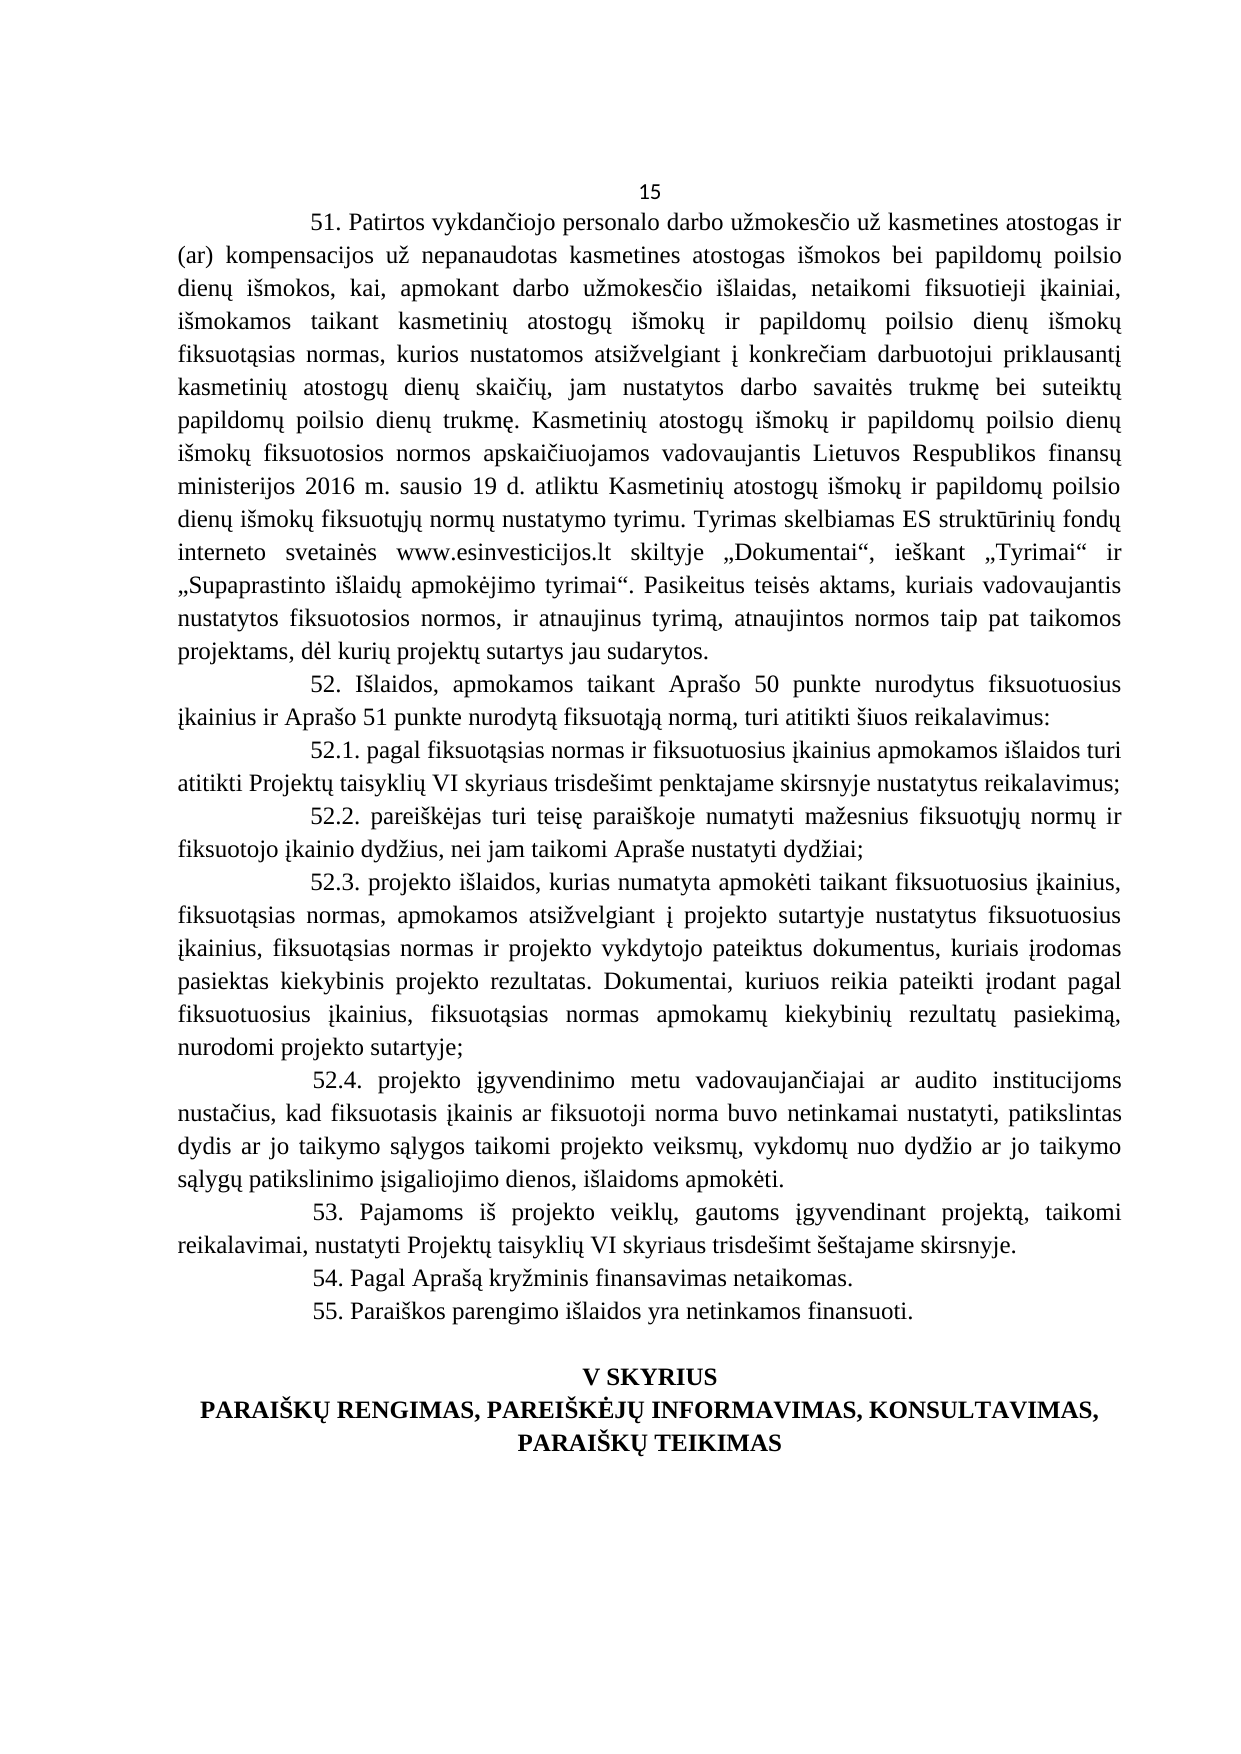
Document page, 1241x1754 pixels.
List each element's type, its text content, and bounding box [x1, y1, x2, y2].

text 52. Išlaidos, apmokamos taikant Aprašo 50 punkte nurodytus fiksuotuosius įkainius ir Aprašo 51 punkte nurodytą fiksuotąją normą, turi atitikti šiuos reikalavimus: [177, 669, 1122, 731]
text 52.1. pagal fiksuotąsias normas ir fiksuotuosius įkainius apmokamos išlaidos turi atitikti Projektų taisyklių VI skyriaus trisdešimt penktajame skirsnyje nustatytus reikalavimus; [177, 735, 1122, 797]
text 53. Pajamoms iš projekto veiklų, gautoms įgyvendinant projektą, taikomi reikalavimai, nustatyti Projektų taisyklių VI skyriaus trisdešimt šeštajame skirsnyje. [177, 1197, 1122, 1259]
text V SKYRIUS [177, 1362, 1122, 1391]
text 52.2. pareiškėjas turi teisę paraiškoje numatyti mažesnius fiksuotųjų normų ir fiksuotojo įkainio dydžius, nei jam taikomi Apraše nustatyti dydžiai; [177, 801, 1122, 863]
text PARAIŠKŲ RENGIMAS, PAREIŠKĖJŲ INFORMAVIMAS, KONSULTAVIMAS, PARAIŠKŲ TEIKIMAS [177, 1395, 1122, 1457]
text 54. Pagal Aprašą kryžminis finansavimas netaikomas. [177, 1263, 1122, 1292]
text 52.3. projekto išlaidos, kurias numatyta apmokėti taikant fiksuotuosius įkainius, fiksuotąsias normas, apmokamos atsižvelgiant į projekto sutartyje nustatytus fiksuotuosius įkainius, fiksuotąsias normas ir projekto vykdytojo pateiktus dokumentus, kuriais įrodomas pasiektas kiekybinis projekto rezultatas. Dokumentai, kuriuos reikia pateikti įrodant pagal fiksuotuosius įkainius, fiksuotąsias normas apmokamų kiekybinių rezultatų pasiekimą, nurodomi projekto sutartyje; [177, 867, 1122, 1061]
text 52.4. projekto įgyvendinimo metu vadovaujančiajai ar audito institucijoms nustačius, kad fiksuotasis įkainis ar fiksuotoji norma buvo netinkamai nustatyti, patikslintas dydis ar jo taikymo sąlygos taikomi projekto veiksmų, vykdomų nuo dydžio ar jo taikymo sąlygų patikslinimo įsigaliojimo dienos, išlaidoms apmokėti. [177, 1065, 1122, 1193]
text 51. Patirtos vykdančiojo personalo darbo užmokesčio už kasmetines atostogas ir (ar) kompensacijos už nepanaudotas kasmetines atostogas išmokos bei papildomų poilsio dienų išmokos, kai, apmokant darbo užmokesčio išlaidas, netaikomi fiksuotieji įkainiai, išmokamos taikant kasmetinių atostogų išmokų ir papildomų poilsio dienų išmokų fiksuotąsias normas, kurios nustatomos atsižvelgiant į konkrečiam darbuotojui priklausantį kasmetinių atostogų dienų skaičių, jam nustatytos darbo savaitės trukmę bei suteiktų papildomų poilsio dienų trukmę. Kasmetinių atostogų išmokų ir papildomų poilsio dienų išmokų fiksuotosios normos apskaičiuojamos vadovaujantis Lietuvos Respublikos finansų ministerijos 2016 m. sausio 19 d. atliktu Kasmetinių atostogų išmokų ir papildomų poilsio dienų išmokų fiksuotųjų normų nustatymo tyrimu. Tyrimas skelbiamas ES struktūrinių fondų interneto svetainės www.esinvesticijos.lt skiltyje „Dokumentai“, ieškant „Tyrimai“ ir „Supaprastinto išlaidų apmokėjimo tyrimai“. Pasikeitus teisės aktams, kuriais vadovaujantis nustatytos fiksuotosios normos, ir atnaujinus tyrimą, atnaujintos normos taip pat taikomos projektams, dėl kurių projektų sutartys jau sudarytos. [177, 207, 1122, 665]
text 55. Paraiškos parengimo išlaidos yra netinkamos finansuoti. [177, 1296, 1122, 1325]
